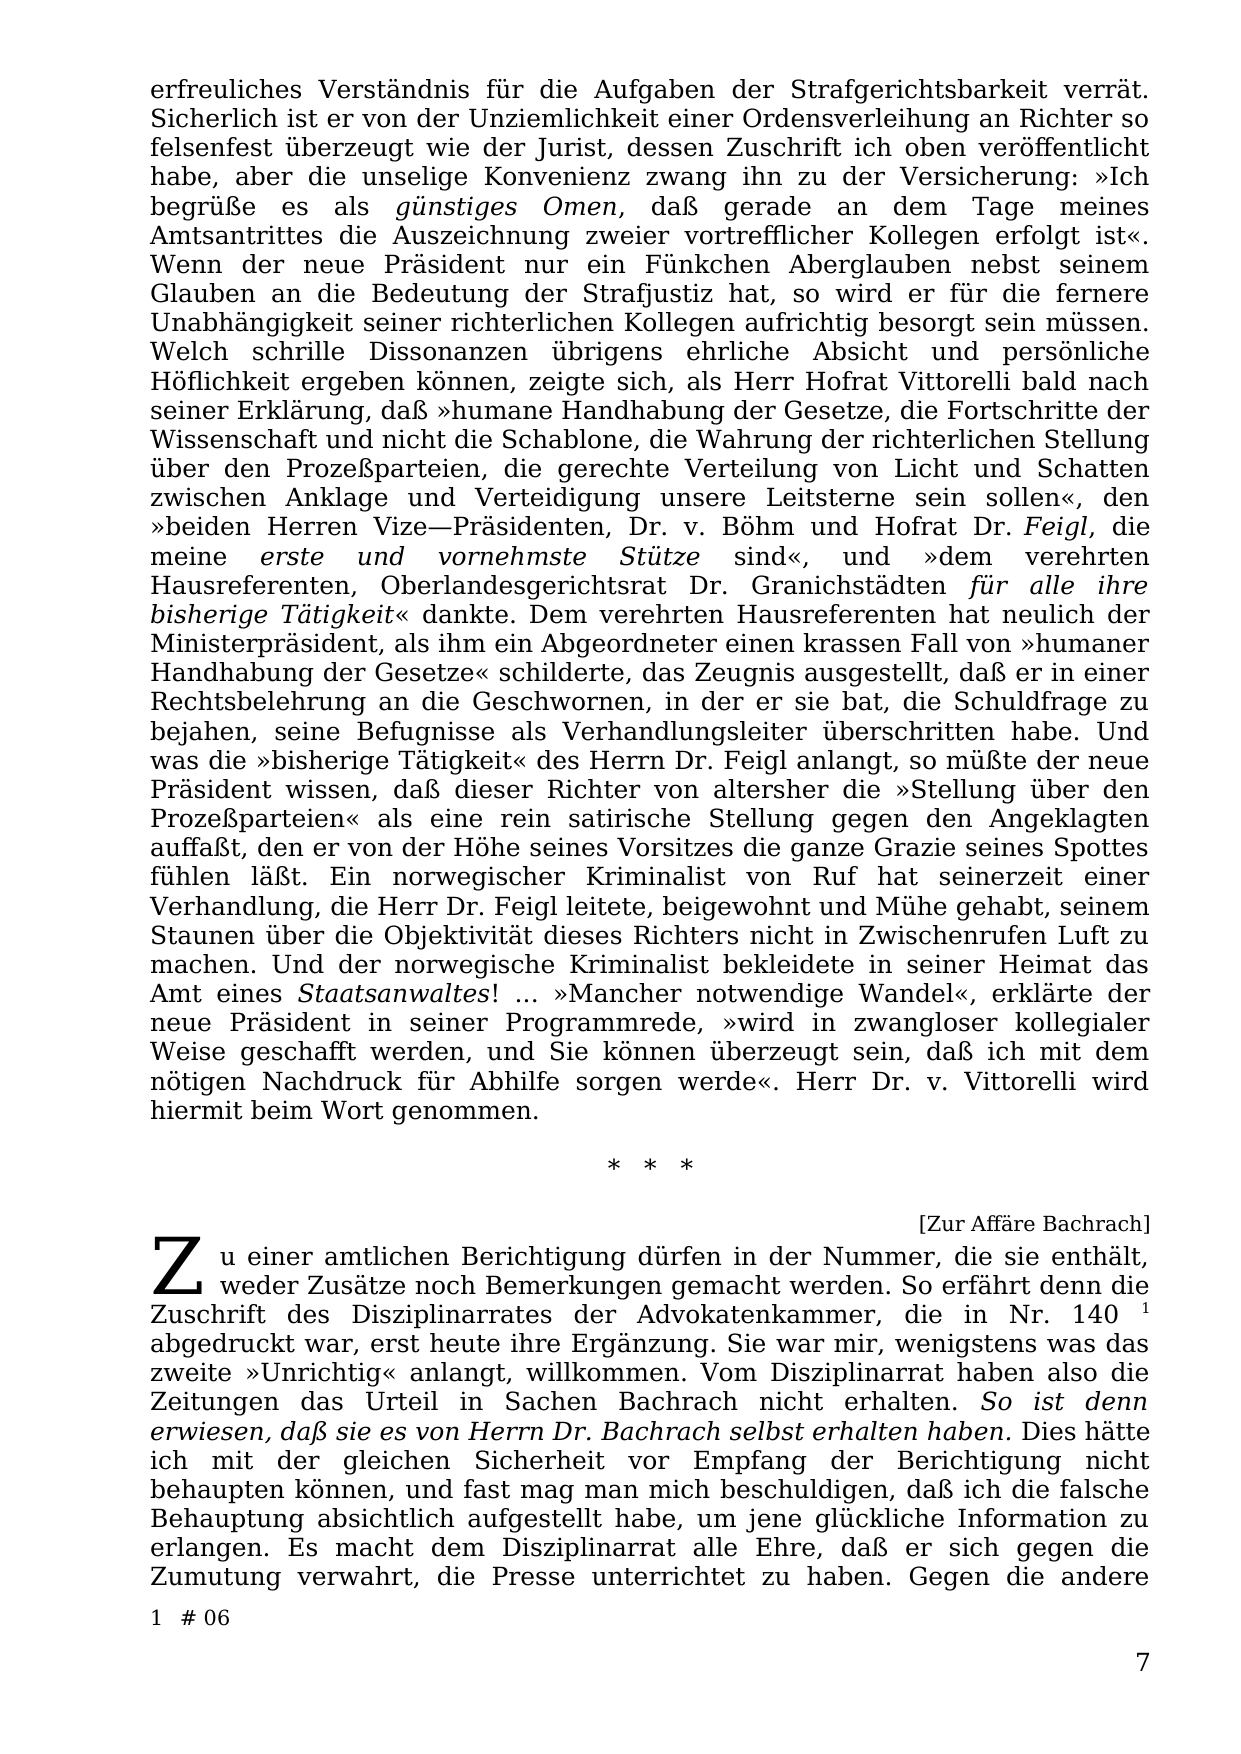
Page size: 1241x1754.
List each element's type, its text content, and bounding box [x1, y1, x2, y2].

text # 06 [150, 1606, 1151, 1631]
text erfreuliches Verständnis für die Aufgaben der Strafgerichtsbarkeit verrät. Sicherlich ist er von der Unziemlichkeit einer Ordensverleihung an Richter so felsenfest überzeugt wie der Jurist, dessen Zuschrift ich oben veröffentlicht habe, aber die unselige Konvenienz zwang ihn zu der Versicherung: »Ich begrüße es als günstiges Omen, daß gerade an dem Tage meines Amtsantrittes die Auszeichnung zweier vortrefflicher Kollegen erfolgt ist«. Wenn der neue Präsident nur ein Fünkchen Aberglauben nebst seinem Glauben an die Bedeutung der Strafjustiz hat, so wird er für die fernere Unabhängigkeit seiner richterlichen Kollegen aufrichtig besorgt sein müssen. Welch schrille Dissonanzen übrigens ehrliche Absicht und persönliche Höflichkeit ergeben können, zeigte sich, als Herr Hofrat Vittorelli bald nach seiner Erklärung, daß »humane Handhabung der Gesetze, die Fortschritte der Wissenschaft und nicht die Schablone, die Wahrung der richterlichen Stellung über den Prozeßparteien, die gerechte Verteilung von Licht und Schatten zwischen Anklage und Verteidigung unsere Leitsterne sein sollen«, den »beiden Herren Vize—Präsidenten, Dr. v. Böhm und Hofrat Dr. Feigl, die meine erste und vornehmste Stütze sind«, und »dem verehrten Hausreferenten, Oberlandesgerichtsrat Dr. Granichstädten für alle ihre bisherige Tätigkeit« dankte. Dem verehrten Hausreferenten hat neulich der Ministerpräsident, als ihm ein Abgeordneter einen krassen Fall von »humaner Handhabung der Gesetze« schilderte, das Zeugnis ausgestellt, daß er in einer Rechtsbelehrung an die Geschwornen, in der er sie bat, die Schuldfrage zu bejahen, seine Befugnisse als Verhandlungsleiter überschritten habe. Und was die »bisherige Tätigkeit« des Herrn Dr. Feigl anlangt, so müßte der neue Präsident wissen, daß dieser Richter von altersher die »Stellung über den Prozeßparteien« als eine rein satirische Stellung gegen den Angeklagten auffaßt, den er von der Höhe seines Vorsitzes die ganze Grazie seines Spottes fühlen läßt. Ein norwegischer Kriminalist von Ruf hat seinerzeit einer Verhandlung, die Herr Dr. Feigl leitete, beigewohnt und Mühe gehabt, seinem Staunen über die Objektivität dieses Richters nicht in Zwischenrufen Luft zu machen. Und der norwegische Kriminalist bekleidete in seiner Heimat das Amt eines Staatsanwaltes! ... »Mancher notwendige Wandel«, erklärte der neue Präsident in seiner Programmrede, »wird in zwangloser kollegialer Weise geschafft werden, und Sie können überzeugt sein, daß ich mit dem nötigen Nachdruck für Abhilfe sorgen werde«. Herr Dr. v. Vittorelli wird hiermit beim Wort genommen. [150, 75, 1151, 1125]
text [Zur Affäre Bachrach] [150, 1212, 1151, 1237]
text Zu einer amtlichen Berichtigung dürfen in der Nummer, die sie enthält, weder Zusätze noch Bemerkungen gemacht werden. So erfährt denn die Zuschrift des Disziplinarrates der Advokatenkammer, die in Nr. 140 abgedruckt war, erst heute ihre Ergänzung. Sie war mir, wenigstens was das zweite »Unrichtig« anlangt, willkommen. Vom Disziplinarrat haben also die Zeitungen das Urteil in Sachen Bachrach nicht erhalten. So ist denn erwiesen, daß sie es von Herrn Dr. Bachrach selbst erhalten haben. Dies hätte ich mit der gleichen Sicherheit vor Empfang der Berichtigung nicht behaupten können, und fast mag man mich beschuldigen, daß ich die falsche Behauptung absichtlich aufgestellt habe, um jene glückliche Information zu erlangen. Es macht dem Disziplinarrat alle Ehre, daß er sich gegen die Zumutung verwahrt, die Presse unterrichtet zu haben. Gegen die andere [150, 1237, 1151, 1592]
text * * * [150, 1154, 1151, 1183]
